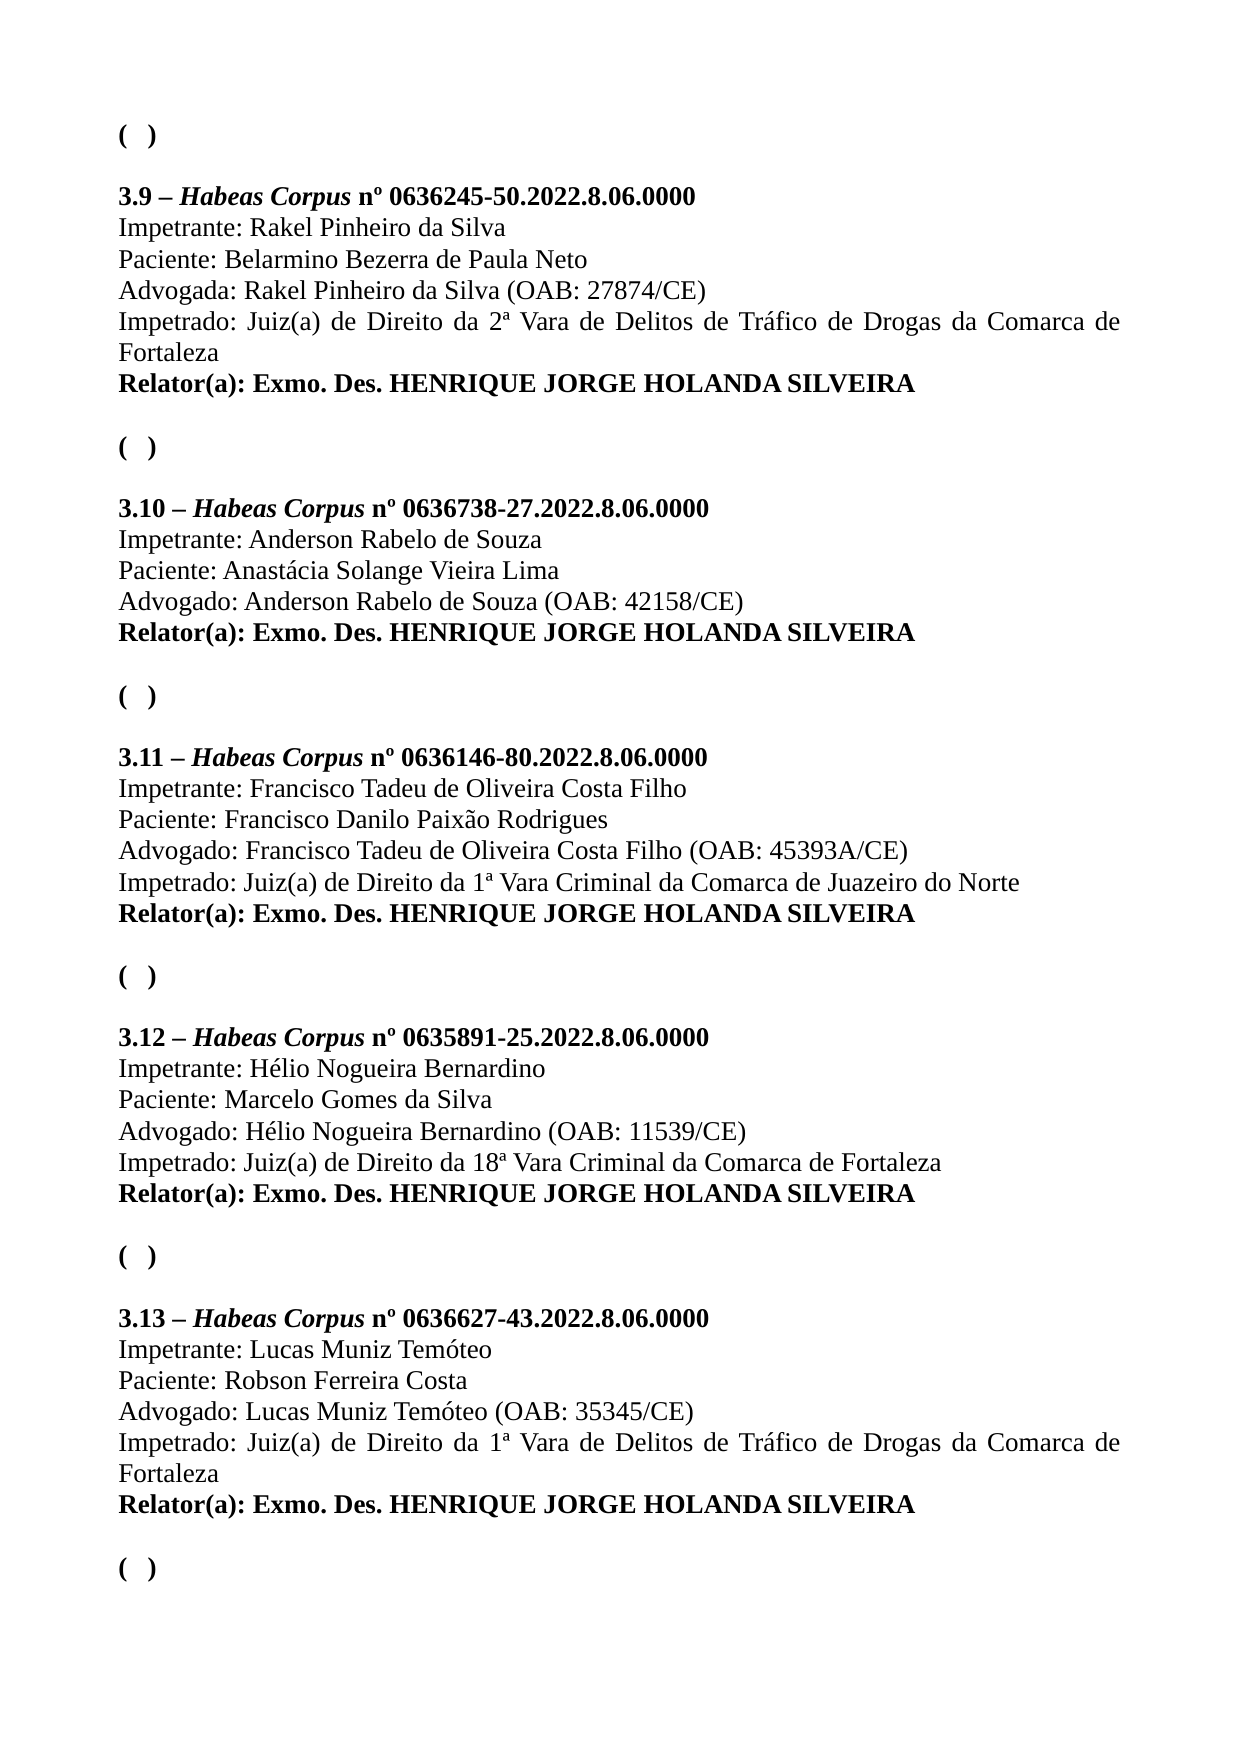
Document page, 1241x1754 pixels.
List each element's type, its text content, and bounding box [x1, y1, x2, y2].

text Advogado: Francisco Tadeu de Oliveira Costa Filho (OAB: 45393A/CE) [118, 834, 1122, 866]
text Impetrante: Lucas Muniz Temóteo [118, 1333, 1122, 1364]
text Advogado: Hélio Nogueira Bernardino (OAB: 11539/CE) [118, 1115, 1122, 1146]
text ( ) [118, 118, 1122, 149]
text Paciente: Robson Ferreira Costa [118, 1364, 1122, 1395]
text Impetrante: Francisco Tadeu de Oliveira Costa Filho [118, 772, 1122, 803]
text Impetrante: Anderson Rabelo de Souza [118, 523, 1122, 554]
text Impetrado: Juiz(a) de Direito da 18ª Vara Criminal da Comarca de Fortaleza [118, 1146, 1122, 1177]
text ( ) [118, 429, 1122, 461]
text Paciente: Marcelo Gomes da Silva [118, 1084, 1122, 1115]
text 3.11 – Habeas Corpus nº 0636146-80.2022.8.06.0000 [118, 741, 1122, 772]
text ( ) [118, 1239, 1122, 1271]
text Paciente: Anastácia Solange Vieira Lima [118, 554, 1122, 585]
text 3.13 – Habeas Corpus nº 0636627-43.2022.8.06.0000 [118, 1302, 1122, 1333]
text ( ) [118, 1551, 1122, 1582]
text Impetrado: Juiz(a) de Direito da 2ª Vara de Delitos de Tráfico de Drogas da Comarca de Fortaleza [118, 305, 1122, 367]
text ( ) [118, 959, 1122, 990]
text Impetrado: Juiz(a) de Direito da 1ª Vara de Delitos de Tráfico de Drogas da Comarca de Fortaleza [118, 1426, 1122, 1488]
text Relator(a): Exmo. Des. HENRIQUE JORGE HOLANDA SILVEIRA [118, 616, 1122, 648]
text Advogada: Rakel Pinheiro da Silva (OAB: 27874/CE) [118, 274, 1122, 305]
text Relator(a): Exmo. Des. HENRIQUE JORGE HOLANDA SILVEIRA [118, 367, 1122, 398]
text Relator(a): Exmo. Des. HENRIQUE JORGE HOLANDA SILVEIRA [118, 1488, 1122, 1520]
text Paciente: Francisco Danilo Paixão Rodrigues [118, 803, 1122, 834]
text 3.12 – Habeas Corpus nº 0635891-25.2022.8.06.0000 [118, 1021, 1122, 1052]
text Advogado: Anderson Rabelo de Souza (OAB: 42158/CE) [118, 585, 1122, 616]
text 3.10 – Habeas Corpus nº 0636738-27.2022.8.06.0000 [118, 492, 1122, 523]
text Impetrante: Rakel Pinheiro da Silva [118, 212, 1122, 243]
text Relator(a): Exmo. Des. HENRIQUE JORGE HOLANDA SILVEIRA [118, 897, 1122, 928]
text ( ) [118, 679, 1122, 710]
text Impetrado: Juiz(a) de Direito da 1ª Vara Criminal da Comarca de Juazeiro do Norte [118, 866, 1122, 897]
text Relator(a): Exmo. Des. HENRIQUE JORGE HOLANDA SILVEIRA [118, 1177, 1122, 1208]
text 3.9 – Habeas Corpus nº 0636245-50.2022.8.06.0000 [118, 180, 1122, 212]
text Paciente: Belarmino Bezerra de Paula Neto [118, 243, 1122, 274]
text Advogado: Lucas Muniz Temóteo (OAB: 35345/CE) [118, 1395, 1122, 1426]
text Impetrante: Hélio Nogueira Bernardino [118, 1052, 1122, 1084]
